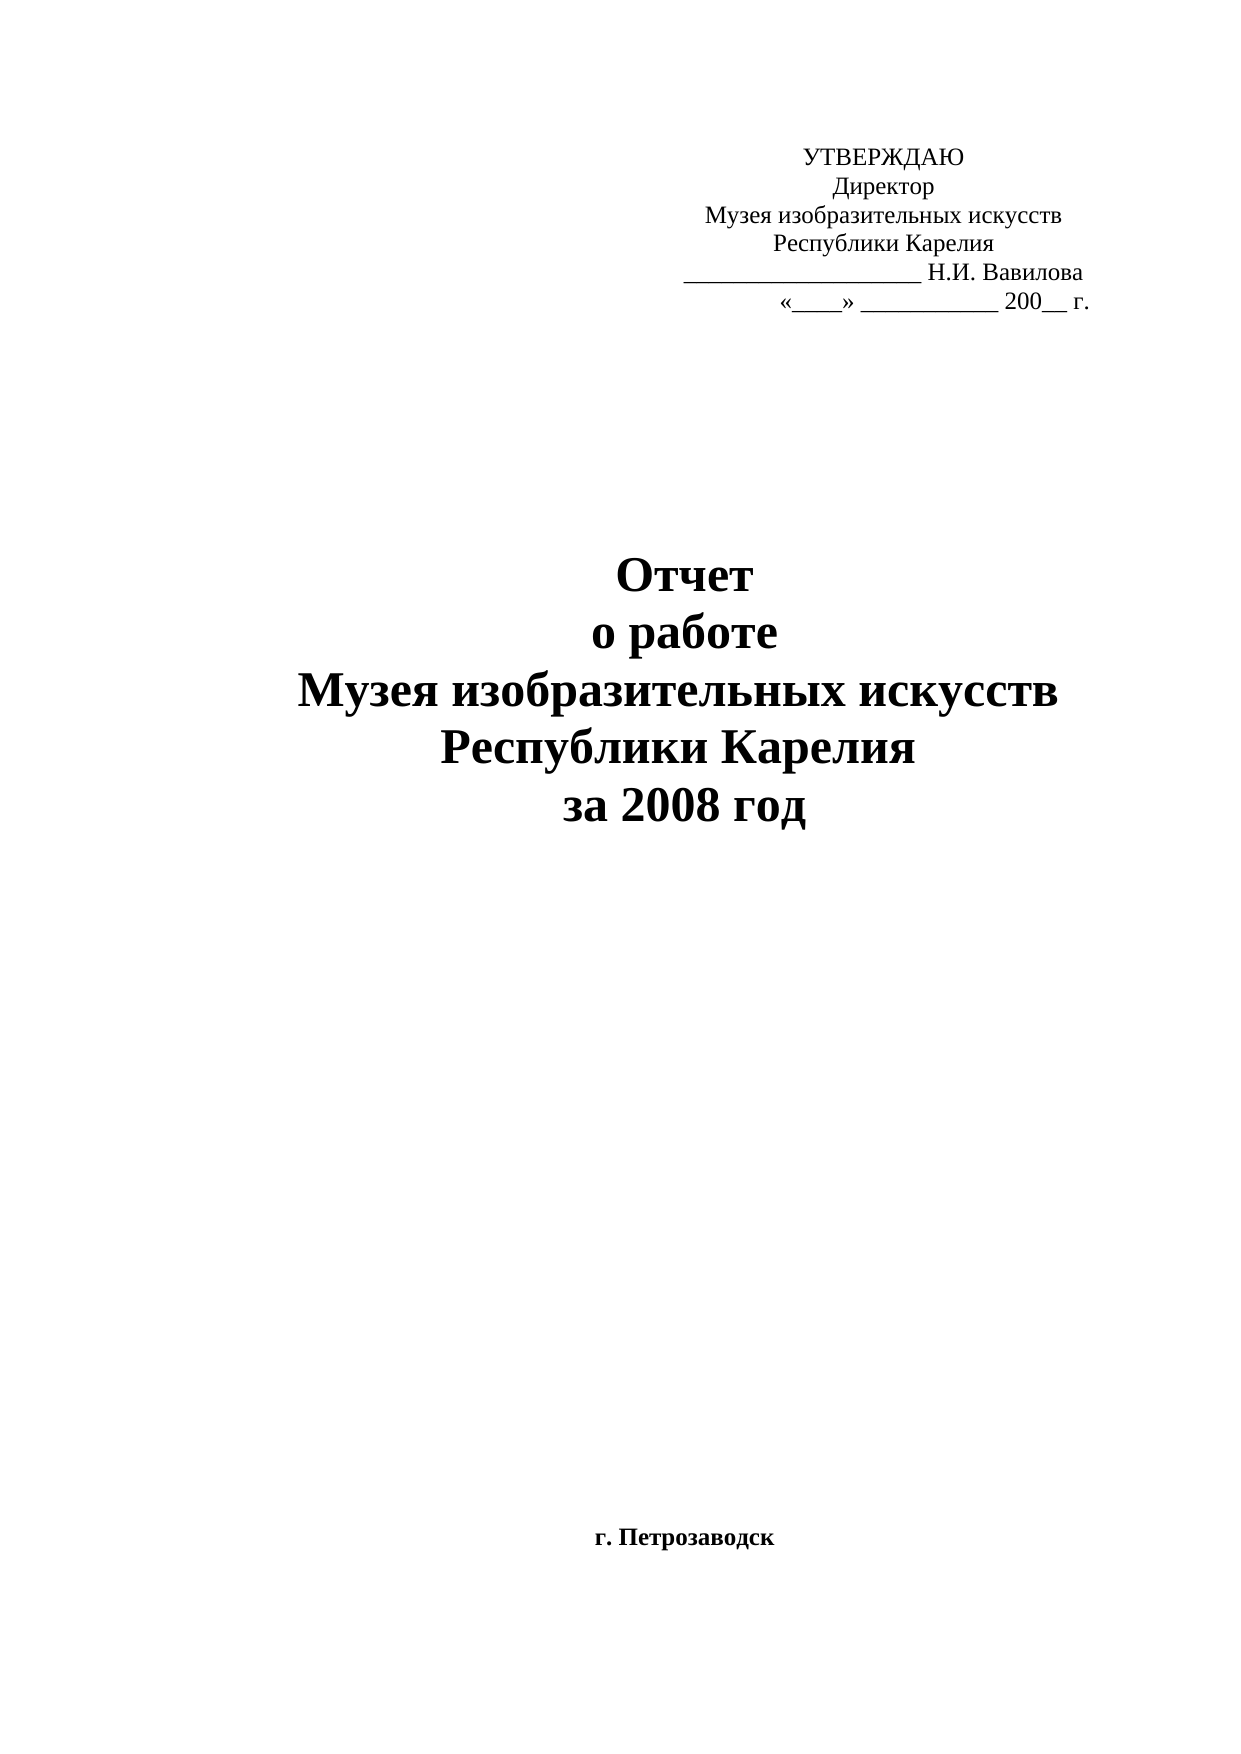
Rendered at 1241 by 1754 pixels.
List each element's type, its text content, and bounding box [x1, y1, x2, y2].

text о работе [206, 602, 1162, 660]
table_header УТВЕРЖДАЮ Директор Музея изобразительных искусств Республики Карелия ___________________ Н.И. Вавилова «____» ___________ 200__ г. [649, 142, 1117, 315]
text за 2008 год [206, 775, 1162, 832]
subtitle Отчет [206, 545, 1162, 602]
subtitle Республики Карелия [206, 717, 1162, 775]
text г. Петрозаводск [206, 1522, 1162, 1551]
text Музея изобразительных искусств [206, 660, 1162, 717]
table_header [147, 142, 649, 315]
